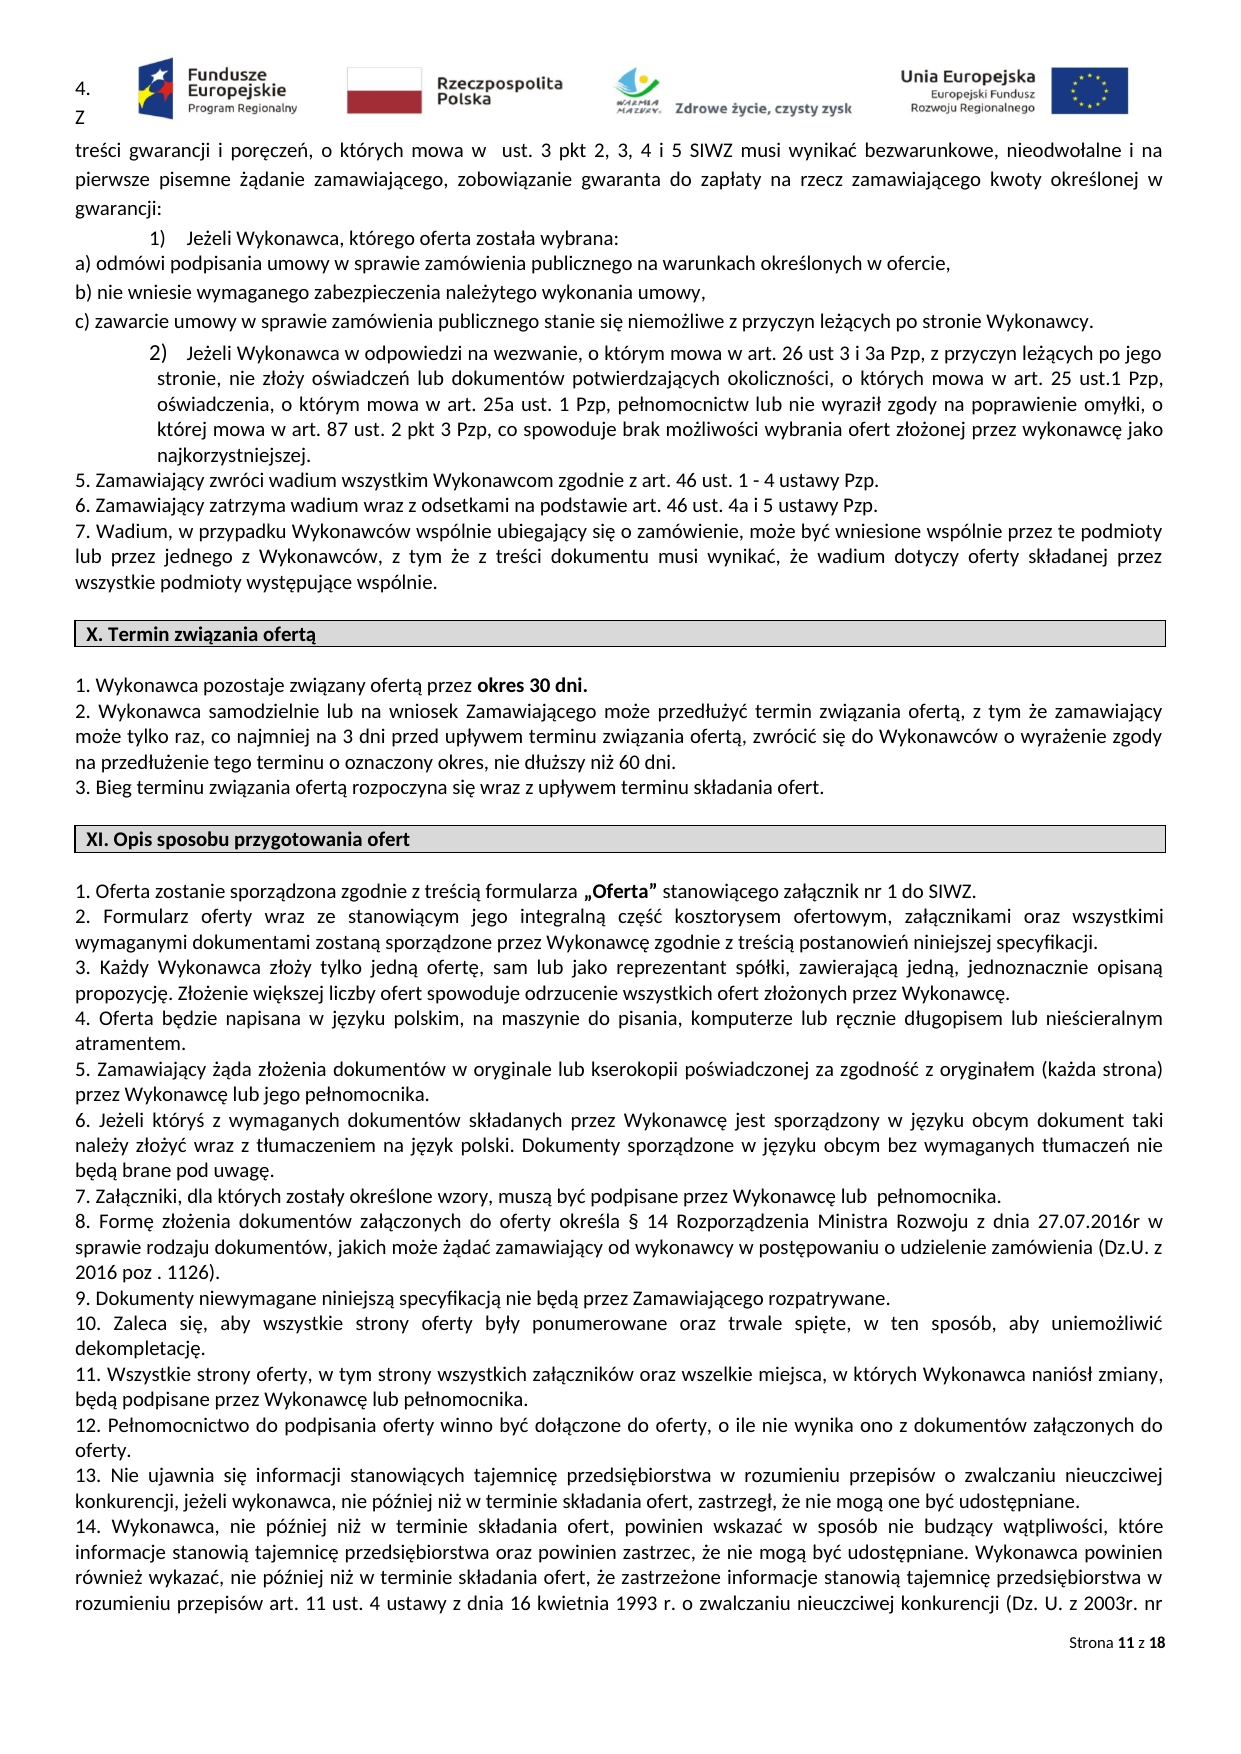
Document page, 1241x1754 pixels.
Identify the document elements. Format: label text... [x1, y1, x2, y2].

text 2. Wykonawca samodzielnie lub na wniosek Zamawiającego może przedłużyć termin związania ofertą, z tym że zamawiający może tylko raz, co najmniej na 3 dni przed upływem terminu związania ofertą, zwrócić się do Wykonawców o wyrażenie zgody na przedłużenie tego terminu o oznaczony okres, nie dłuższy niż 60 dni. [75, 698, 1165, 774]
text c) zawarcie umowy w sprawie zamówienia publicznego stanie się niemożliwe z przyczyn leżących po stronie Wykonawcy. [75, 308, 1165, 334]
table_header X. Termin związania ofertą [76, 621, 1165, 646]
text 7. Załączniki, dla których zostały określone wzory, muszą być podpisane przez Wykonawcę lub pełnomocnika. [75, 1183, 1165, 1208]
text b) nie wniesie wymaganego zabezpieczenia należytego wykonania umowy, [75, 279, 1165, 305]
text 5. Zamawiający zwróci wadium wszystkim Wykonawcom zgodnie z art. 46 ust. 1 - 4 ustawy Pzp. [75, 467, 1165, 493]
text 3. Bieg terminu związania ofertą rozpoczyna się wraz z upływem terminu składania ofert. [75, 774, 1165, 800]
text 8. Formę złożenia dokumentów załączonych do oferty określa § 14 Rozporządzenia Ministra Rozwoju z dnia 27.07.2016r w sprawie rodzaju dokumentów, jakich może żądać zamawiający od wykonawcy w postępowaniu o udzielenie zamówienia (Dz.U. z 2016 poz . 1126). [75, 1208, 1165, 1285]
text 7. Wadium, w przypadku Wykonawców wspólnie ubiegający się o zamówienie, może być wniesione wspólnie przez te podmioty lub przez jednego z Wykonawców, z tym że z treści dokumentu musi wynikać, że wadium dotyczy oferty składanej przez wszystkie podmioty występujące wspólnie. [75, 518, 1165, 594]
text 4. Oferta będzie napisana w języku polskim, na maszynie do pisania, komputerze lub ręcznie długopisem lub nieścieralnym atramentem. [75, 1005, 1165, 1056]
text 13. Nie ujawnia się informacji stanowiących tajemnicę przedsiębiorstwa w rozumieniu przepisów o zwalczaniu nieuczciwej konkurencji, jeżeli wykonawca, nie później niż w terminie składania ofert, zastrzegł, że nie mogą one być udostępniane. [75, 1463, 1165, 1513]
list Jeżeli Wykonawca w odpowiedzi na wezwanie, o którym mowa w art. 26 ust 3 i 3a Pzp, z przyczyn leżących po jego stronie, nie złoży oświadczeń lub dokumentów potwierdzających okoliczności, o których mowa w art. 25 ust.1 Pzp, oświadczenia, o którym mowa w art. 25a ust. 1 Pzp, pełnomocnictw lub nie wyraził zgody na poprawienie omyłki, o której mowa w art. 87 ust. 2 pkt 3 Pzp, co spowoduje brak możliwości wybrania ofert złożonej przez wykonawcę jako najkorzystniejszej. [119, 338, 1165, 467]
text 12. Pełnomocnictwo do podpisania oferty winno być dołączone do oferty, o ile nie wynika ono z dokumentów załączonych do oferty. [75, 1412, 1165, 1463]
text 1. Oferta zostanie sporządzona zgodnie z treścią formularza „Oferta” stanowiącego załącznik nr 1 do SIWZ. [75, 878, 1165, 903]
text 4. Z treści gwarancji i poręczeń, o których mowa w ust. 3 pkt 2, 3, 4 i 5 SIWZ musi wynikać bezwarunkowe, nieodwołalne i na pierwsze pisemne żądanie zamawiającego, zobowiązanie gwaranta do zapłaty na rzecz zamawiającego kwoty określonej w gwarancji: [75, 75, 1165, 221]
text 1. Wykonawca pozostaje związany ofertą przez okres 30 dni. [75, 673, 1165, 698]
text 10. Zaleca się, aby wszystkie strony oferty były ponumerowane oraz trwale spięte, w ten sposób, aby uniemożliwić dekompletację. [75, 1310, 1165, 1361]
text 14. Wykonawca, nie później niż w terminie składania ofert, powinien wskazać w sposób nie budzący wątpliwości, które informacje stanowią tajemnicę przedsiębiorstwa oraz powinien zastrzec, że nie mogą być udostępniane. Wykonawca powinien również wykazać, nie później niż w terminie składania ofert, że zastrzeżone informacje stanowią tajemnicę przedsiębiorstwa w rozumieniu przepisów art. 11 ust. 4 ustawy z dnia 16 kwietnia 1993 r. o zwalczaniu nieuczciwej konkurencji (Dz. U. z 2003r. nr [75, 1513, 1165, 1615]
text a) odmówi podpisania umowy w sprawie zamówienia publicznego na warunkach określonych w ofercie, [75, 250, 1165, 276]
text 9. Dokumenty niewymagane niniejszą specyfikacją nie będą przez Zamawiającego rozpatrywane. [75, 1285, 1165, 1310]
text 3. Każdy Wykonawca złoży tylko jedną ofertę, sam lub jako reprezentant spółki, zawierającą jedną, jednoznacznie opisaną propozycję. Złożenie większej liczby ofert spowoduje odrzucenie wszystkich ofert złożonych przez Wykonawcę. [75, 954, 1165, 1005]
text 2. Formularz oferty wraz ze stanowiącym jego integralną część kosztorysem ofertowym, załącznikami oraz wszystkimi wymaganymi dokumentami zostaną sporządzone przez Wykonawcę zgodnie z treścią postanowień niniejszej specyfikacji. [75, 903, 1165, 954]
table_header XI. Opis sposobu przygotowania ofert [76, 826, 1165, 852]
text 6. Zamawiający zatrzyma wadium wraz z odsetkami na podstawie art. 46 ust. 4a i 5 ustawy Pzp. [75, 493, 1165, 518]
list Jeżeli Wykonawca, którego oferta została wybrana: [119, 225, 1165, 250]
text 6. Jeżeli któryś z wymaganych dokumentów składanych przez Wykonawcę jest sporządzony w języku obcym dokument taki należy złożyć wraz z tłumaczeniem na język polski. Dokumenty sporządzone w języku obcym bez wymaganych tłumaczeń nie będą brane pod uwagę. [75, 1107, 1165, 1183]
text 11. Wszystkie strony oferty, w tym strony wszystkich załączników oraz wszelkie miejsca, w których Wykonawca naniósł zmiany, będą podpisane przez Wykonawcę lub pełnomocnika. [75, 1361, 1165, 1412]
text 5. Zamawiający żąda złożenia dokumentów w oryginale lub kserokopii poświadczonej za zgodność z oryginałem (każda strona) przez Wykonawcę lub jego pełnomocnika. [75, 1056, 1165, 1107]
